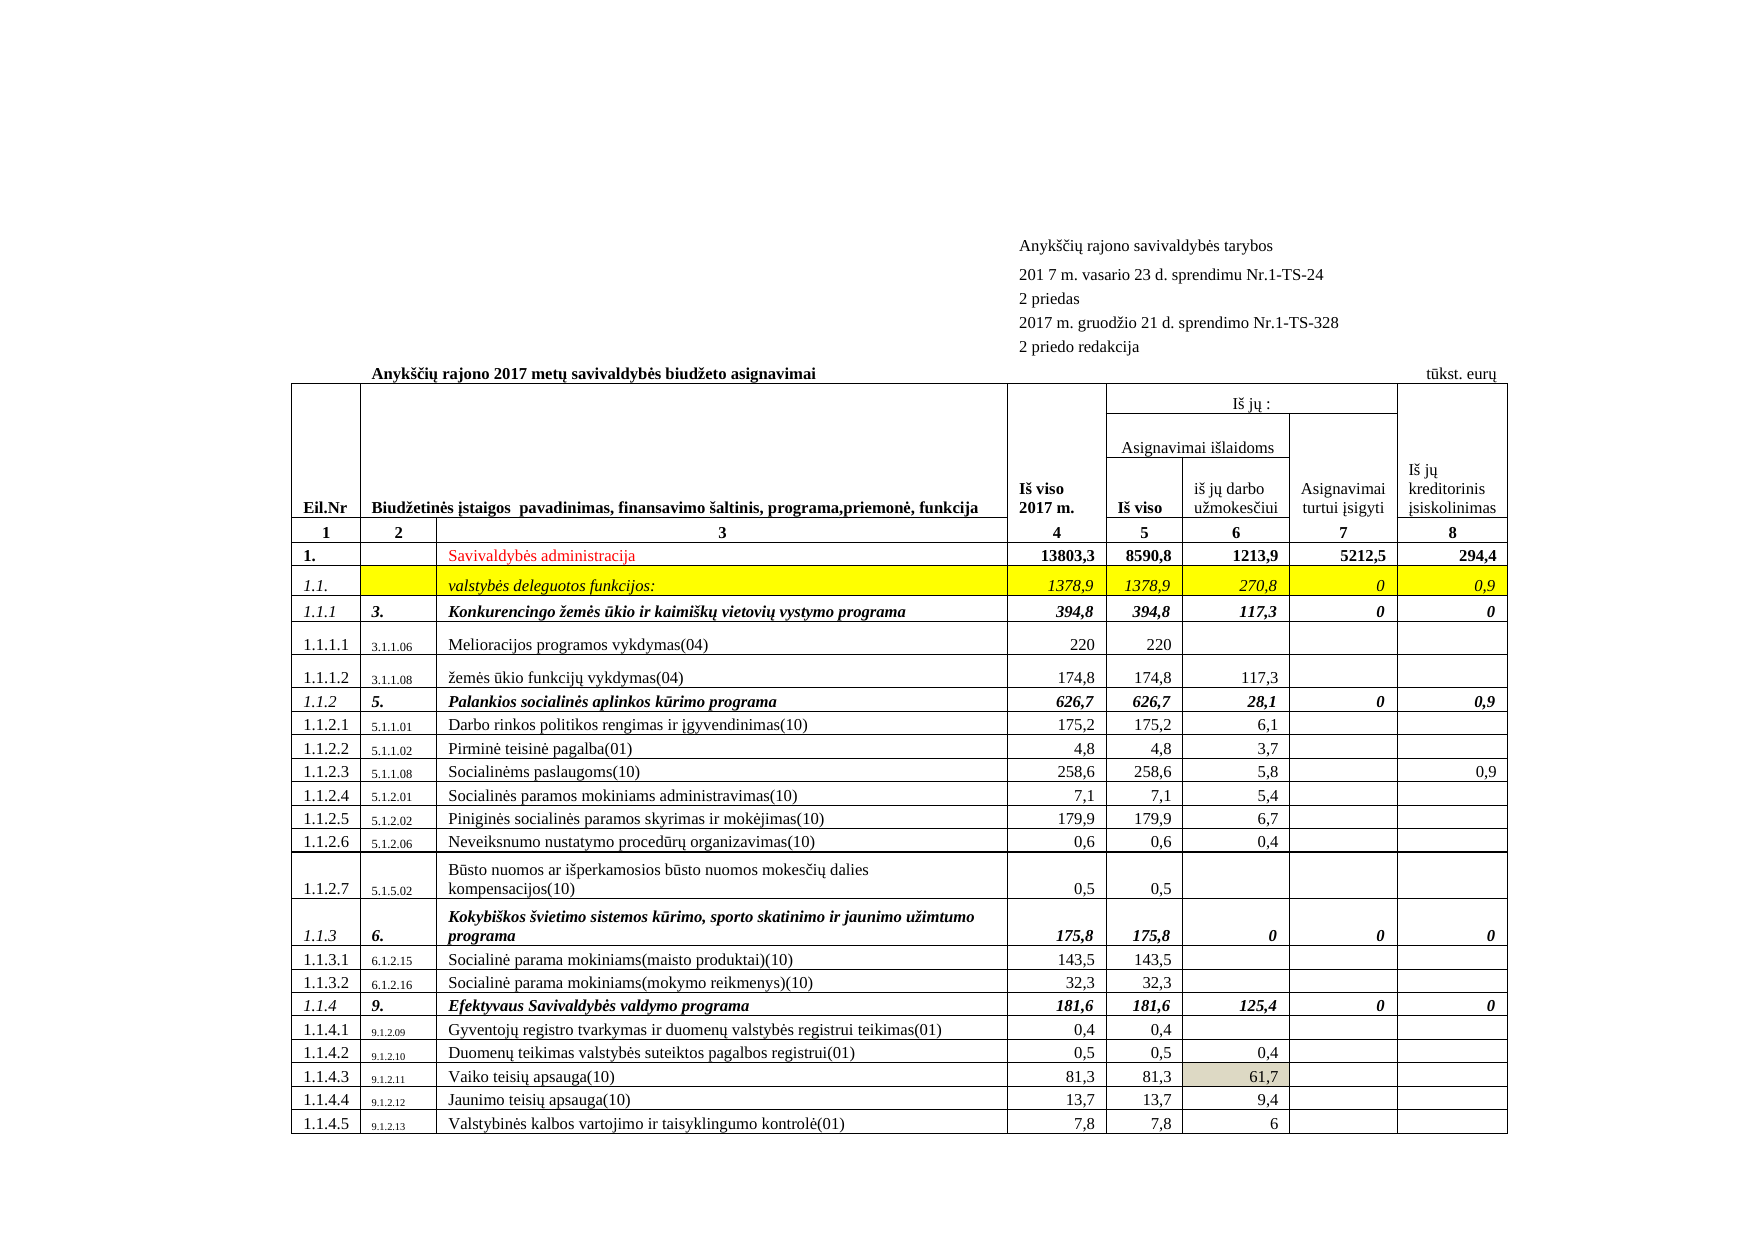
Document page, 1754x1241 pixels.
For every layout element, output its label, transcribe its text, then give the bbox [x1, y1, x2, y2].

table_cell [1398, 1016, 1507, 1039]
table_cell [1290, 782, 1397, 804]
table_cell 1.1. [292, 566, 360, 595]
table_cell [1398, 946, 1507, 968]
table_cell 0 [1398, 596, 1507, 621]
table_cell 3 [437, 518, 1007, 542]
table_cell 32,3 [1008, 970, 1106, 992]
table_cell 6,7 [1183, 806, 1289, 828]
table_cell 6.1.2.16 [361, 970, 436, 992]
table_cell 9.1.2.10 [361, 1040, 436, 1062]
table_cell 626,7 [1008, 688, 1106, 711]
table_cell [361, 566, 436, 595]
table_cell 125,4 [1183, 993, 1289, 1015]
table_cell 9.1.2.11 [361, 1063, 436, 1086]
table_cell [1398, 1063, 1507, 1086]
table_cell [360, 284, 437, 308]
table_cell 0 [1183, 899, 1289, 945]
table_cell Socialinė parama mokiniams(maisto produktai)(10) [437, 946, 1007, 968]
table_cell 1213,9 [1183, 543, 1289, 565]
table_cell Piniginės socialinės paramos skyrimas ir mokėjimas(10) [437, 806, 1007, 828]
table_cell Asignavimai išlaidoms [1107, 414, 1289, 457]
table_cell 5,8 [1183, 759, 1289, 781]
table_cell 143,5 [1107, 946, 1182, 968]
table_cell 220 [1008, 622, 1106, 654]
table_cell 0,4 [1183, 1040, 1289, 1062]
table_header [292, 235, 360, 259]
table_cell [1398, 806, 1507, 828]
table_cell 7,1 [1008, 782, 1106, 804]
table_cell 9. [361, 993, 436, 1015]
table_cell 2017 m. gruodžio 21 d. sprendimo Nr.1-TS-328 [1008, 308, 1397, 332]
table_cell [1290, 1016, 1397, 1039]
table_cell [437, 308, 1008, 332]
table_cell 0,4 [1008, 1016, 1106, 1039]
table_cell [360, 332, 437, 356]
table_header [437, 235, 1008, 259]
table_cell [1290, 1063, 1397, 1086]
table_cell 175,2 [1008, 712, 1106, 734]
table_cell 5.1.2.01 [361, 782, 436, 804]
table_cell Jaunimo teisių apsauga(10) [437, 1087, 1007, 1109]
table_cell 6.1.2.15 [361, 946, 436, 968]
table_cell [1398, 782, 1507, 804]
table_cell [1398, 712, 1507, 734]
table_cell 1378,9 [1107, 566, 1182, 595]
table_cell 9.1.2.09 [361, 1016, 436, 1039]
table_cell [1398, 1110, 1507, 1133]
table_cell [1183, 853, 1289, 898]
table_cell [1183, 1016, 1289, 1039]
table_cell 1.1.2.4 [292, 782, 360, 804]
table_cell 13,7 [1107, 1087, 1182, 1109]
table_cell 0 [1290, 688, 1397, 711]
table_cell 1.1.2.1 [292, 712, 360, 734]
table_cell [1290, 1087, 1397, 1109]
table_cell 1.1.2.3 [292, 759, 360, 781]
table_cell Valstybinės kalbos vartojimo ir taisyklingumo kontrolė(01) [437, 1110, 1007, 1133]
table_cell [1398, 1087, 1507, 1109]
table_cell [437, 260, 1008, 283]
table_cell [1398, 829, 1507, 851]
table_cell 9,4 [1183, 1087, 1289, 1109]
table_cell 0,5 [1107, 853, 1182, 898]
table_cell 32,3 [1107, 970, 1182, 992]
table_cell 1.1.2.5 [292, 806, 360, 828]
table_cell 7,1 [1107, 782, 1182, 804]
table_cell žemės ūkio funkcijų vykdymas(04) [437, 655, 1007, 687]
table_cell 1.1.3 [292, 899, 360, 945]
table_cell 1.1.4.1 [292, 1016, 360, 1039]
table_cell [292, 356, 360, 383]
table_cell 0,6 [1008, 829, 1106, 851]
table_cell [1183, 622, 1289, 654]
table_cell [437, 284, 1008, 308]
table_cell [361, 543, 436, 565]
table_cell 181,6 [1107, 993, 1182, 1015]
table_cell [1289, 332, 1397, 356]
table_cell Vaiko teisių apsauga(10) [437, 1063, 1007, 1086]
table_cell Kokybiškos švietimo sistemos kūrimo, sporto skatinimo ir jaunimo užimtumo programa [437, 899, 1007, 945]
table_cell Duomenų teikimas valstybės suteiktos pagalbos registrui(01) [437, 1040, 1007, 1062]
table_cell 6,1 [1183, 712, 1289, 734]
table_cell [1106, 284, 1183, 308]
table_cell [292, 284, 360, 308]
table_cell 7,8 [1107, 1110, 1182, 1133]
table_cell 181,6 [1008, 993, 1106, 1015]
table_cell 0 [1398, 899, 1507, 945]
table_cell 7 [1290, 517, 1397, 542]
table_cell [1398, 1040, 1507, 1062]
table_cell Anykščių rajono 2017 metų savivaldybės biudžeto asignavimai [360, 356, 1008, 383]
table_cell 2 priedo redakcija [1008, 332, 1183, 356]
table_cell 4,8 [1107, 735, 1182, 758]
table_cell 1.1.4.3 [292, 1063, 360, 1086]
table_cell Savivaldybės administracija [437, 543, 1007, 565]
table_cell 6. [361, 899, 436, 945]
table_cell 5212,5 [1290, 543, 1397, 565]
table_cell 0,5 [1008, 1040, 1106, 1062]
table_cell 5,4 [1183, 782, 1289, 804]
table_cell 0,4 [1107, 1016, 1182, 1039]
table_cell 174,8 [1107, 655, 1182, 687]
table_cell [1289, 284, 1397, 308]
table_cell 6 [1183, 518, 1289, 542]
table_cell Darbo rinkos politikos rengimas ir įgyvendinimas(10) [437, 712, 1007, 734]
table_cell 294,4 [1398, 543, 1507, 565]
table_cell 1.1.2.7 [292, 853, 360, 898]
table_cell 175,8 [1107, 899, 1182, 945]
table_cell [1290, 806, 1397, 828]
table_cell valstybės deleguotos funkcijos: [437, 566, 1007, 595]
table_cell 179,9 [1107, 806, 1182, 828]
table_cell 175,2 [1107, 712, 1182, 734]
table_cell 258,6 [1008, 759, 1106, 781]
table_cell [1290, 829, 1397, 851]
table_cell Palankios socialinės aplinkos kūrimo programa [437, 688, 1007, 711]
table_cell [1183, 946, 1289, 968]
table_cell 0 [1290, 566, 1397, 595]
table_cell Eil.Nr [292, 384, 360, 517]
table_cell Neveiksnumo nustatymo procedūrų organizavimas(10) [437, 829, 1007, 851]
table_cell 8590,8 [1107, 543, 1182, 565]
table_cell 6 [1183, 1110, 1289, 1133]
table_cell 1.1.4.5 [292, 1110, 360, 1133]
table_cell 28,1 [1183, 688, 1289, 711]
table_cell Asignavimai turtui įsigyti [1290, 414, 1397, 517]
table_cell [1183, 332, 1289, 356]
table_cell Melioracijos programos vykdymas(04) [437, 622, 1007, 654]
table_cell 5. [361, 688, 436, 711]
table_cell 5.1.1.08 [361, 759, 436, 781]
table_cell Gyventojų registro tvarkymas ir duomenų valstybės registrui teikimas(01) [437, 1016, 1007, 1039]
table_cell [1183, 970, 1289, 992]
table_cell 4,8 [1008, 735, 1106, 758]
table_cell [292, 332, 360, 356]
table_cell 175,8 [1008, 899, 1106, 945]
table_cell 220 [1107, 622, 1182, 654]
table_cell 1.1.2.6 [292, 829, 360, 851]
table_cell 258,6 [1107, 759, 1182, 781]
table_cell 1.1.4 [292, 993, 360, 1015]
table_cell 626,7 [1107, 688, 1182, 711]
table_cell [360, 308, 437, 332]
table_cell [1397, 332, 1508, 356]
table_cell 0 [1398, 993, 1507, 1015]
table_cell 1378,9 [1008, 566, 1106, 595]
table_cell [292, 260, 360, 283]
table_cell 0 [1290, 993, 1397, 1015]
table_cell [437, 332, 1008, 356]
table_cell 13,7 [1008, 1087, 1106, 1109]
table_cell 0,6 [1107, 829, 1182, 851]
table_cell 9.1.2.12 [361, 1087, 436, 1109]
table_cell [1290, 853, 1397, 898]
table_cell 270,8 [1183, 566, 1289, 595]
table_cell [1290, 735, 1397, 758]
table_cell [1290, 970, 1397, 992]
table_cell 1.1.1.1 [292, 622, 360, 654]
table_cell 7,8 [1008, 1110, 1106, 1133]
table_cell Iš viso [1107, 458, 1182, 517]
table_cell Socialinėms paslaugoms(10) [437, 759, 1007, 781]
table_cell 3. [361, 596, 436, 621]
table_cell 5.1.1.01 [361, 712, 436, 734]
table_cell 5.1.1.02 [361, 735, 436, 758]
table_cell tūkst. eurų [1008, 356, 1508, 383]
table_cell 81,3 [1107, 1063, 1182, 1086]
table_cell [1398, 853, 1507, 898]
table_cell 5.1.2.02 [361, 806, 436, 828]
table_cell [1398, 622, 1507, 654]
table_cell [1290, 1040, 1397, 1062]
table_cell 174,8 [1008, 655, 1106, 687]
table_cell 117,3 [1183, 655, 1289, 687]
table_cell [1290, 655, 1397, 687]
table_cell 1. [292, 543, 360, 565]
table_cell 3,7 [1183, 735, 1289, 758]
table_cell Socialinė parama mokiniams(mokymo reikmenys)(10) [437, 970, 1007, 992]
table_cell Iš jų kreditorinis įsiskolinimas [1398, 384, 1507, 517]
table_cell [292, 308, 360, 332]
table_cell 1 [292, 518, 360, 542]
table_cell 4 [1008, 517, 1106, 542]
table_cell Biudžetinės įstaigos pavadinimas, finansavimo šaltinis, programa,priemonė, funkcija [361, 384, 1007, 517]
table_cell 0,5 [1008, 853, 1106, 898]
table_cell 179,9 [1008, 806, 1106, 828]
table_cell [1290, 946, 1397, 968]
table_cell 394,8 [1008, 596, 1106, 621]
table_cell [1290, 1110, 1397, 1133]
table_cell 9.1.2.13 [361, 1110, 436, 1133]
table_cell iš jų darbo užmokesčiui [1183, 458, 1289, 517]
table_cell 5.1.2.06 [361, 829, 436, 851]
table_cell 1.1.1.2 [292, 655, 360, 687]
table_cell 2 priedas [1008, 284, 1106, 308]
table_cell 5 [1107, 518, 1182, 542]
table_cell 0 [1290, 899, 1397, 945]
table_header [360, 235, 437, 259]
table_cell 1.1.3.2 [292, 970, 360, 992]
table_cell 0,9 [1398, 566, 1507, 595]
table_cell 1.1.4.2 [292, 1040, 360, 1062]
table_cell 0,5 [1107, 1040, 1182, 1062]
table_cell [1290, 712, 1397, 734]
table_cell 143,5 [1008, 946, 1106, 968]
table_cell 1.1.2.2 [292, 735, 360, 758]
table_cell [1290, 622, 1397, 654]
table_header Anykščių rajono savivaldybės tarybos [1008, 235, 1508, 259]
table_cell 81,3 [1008, 1063, 1106, 1086]
table_cell 3.1.1.06 [361, 622, 436, 654]
table_cell 3.1.1.08 [361, 655, 436, 687]
table_cell 117,3 [1183, 596, 1289, 621]
table_cell [1398, 655, 1507, 687]
table_cell 201 7 m. vasario 23 d. sprendimu Nr.1-TS-24 [1008, 260, 1508, 283]
table_cell 1.1.3.1 [292, 946, 360, 968]
table_cell 61,7 [1183, 1063, 1289, 1086]
table_cell 2 [361, 518, 436, 542]
table_cell 5.1.5.02 [361, 853, 436, 898]
table_cell 13803,3 [1008, 543, 1106, 565]
table_cell Iš viso 2017 m. [1008, 384, 1106, 517]
table_cell [1398, 970, 1507, 992]
table_cell 1.1.4.4 [292, 1087, 360, 1109]
table_cell [1397, 308, 1508, 332]
table_cell 1.1.2 [292, 688, 360, 711]
table_cell 8 [1398, 518, 1507, 542]
table_cell 0,4 [1183, 829, 1289, 851]
table_cell [1183, 284, 1289, 308]
table_cell 394,8 [1107, 596, 1182, 621]
table_cell Pirminė teisinė pagalba(01) [437, 735, 1007, 758]
table_cell Iš jų : [1107, 384, 1397, 413]
table_cell Socialinės paramos mokiniams administravimas(10) [437, 782, 1007, 804]
table_cell [1398, 735, 1507, 758]
table_cell 0,9 [1398, 688, 1507, 711]
table_cell 0 [1290, 596, 1397, 621]
table_cell Konkurencingo žemės ūkio ir kaimiškų vietovių vystymo programa [437, 596, 1007, 621]
table_cell 1.1.1 [292, 596, 360, 621]
table_cell Efektyvaus Savivaldybės valdymo programa [437, 993, 1007, 1015]
table_cell Būsto nuomos ar išperkamosios būsto nuomos mokesčių dalies kompensacijos(10) [437, 853, 1007, 898]
table_cell [360, 260, 437, 283]
table_cell [1290, 759, 1397, 781]
table_cell 0,9 [1398, 759, 1507, 781]
table_cell [1397, 284, 1508, 308]
